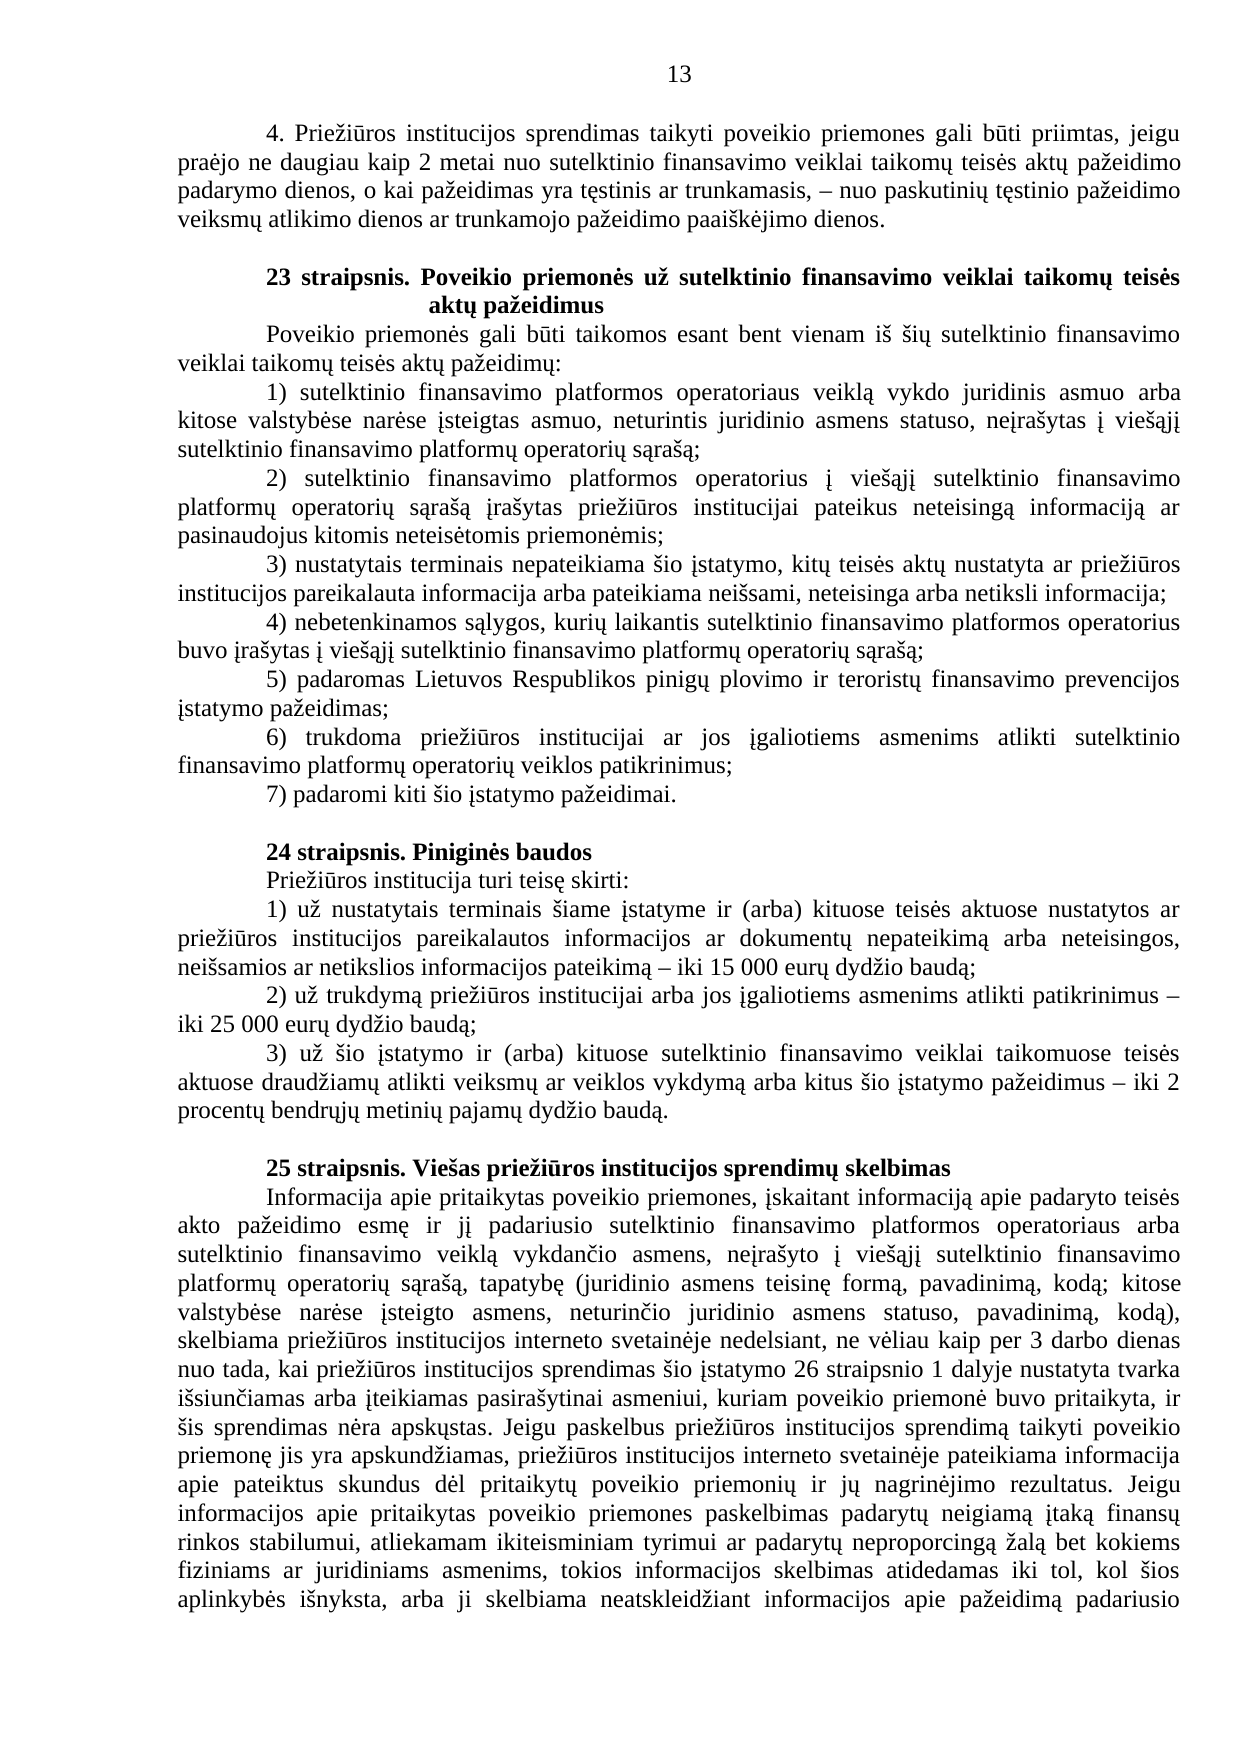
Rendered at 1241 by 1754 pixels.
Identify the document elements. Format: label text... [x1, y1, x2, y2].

text 4) nebetenkinamos sąlygos, kurių laikantis sutelktinio finansavimo platformos operatorius buvo įrašytas į viešąjį sutelktinio finansavimo platformų operatorių sąrašą; [177, 607, 1181, 664]
text 24 straipsnis. Piniginės baudos [266, 837, 1181, 866]
text 25 straipsnis. Viešas priežiūros institucijos sprendimų skelbimas [266, 1153, 1181, 1182]
text 4. Priežiūros institucijos sprendimas taikyti poveikio priemones gali būti priimtas, jeigu praėjo ne daugiau kaip 2 metai nuo sutelktinio finansavimo veiklai taikomų teisės aktų pažeidimo padarymo dienos, o kai pažeidimas yra tęstinis ar trunkamasis, – nuo paskutinių tęstinio pažeidimo veiksmų atlikimo dienos ar trunkamojo pažeidimo paaiškėjimo dienos. [177, 118, 1181, 233]
text Poveikio priemonės gali būti taikomos esant bent vienam iš šių sutelktinio finansavimo veiklai taikomų teisės aktų pažeidimų: [177, 319, 1181, 377]
text 6) trukdoma priežiūros institucijai ar jos įgaliotiems asmenims atlikti sutelktinio finansavimo platformų operatorių veiklos patikrinimus; [177, 722, 1181, 779]
text 3) už šio įstatymo ir (arba) kituose sutelktinio finansavimo veiklai taikomuose teisės aktuose draudžiamų atlikti veiksmų ar veiklos vykdymą arba kitus šio įstatymo pažeidimus – iki 2 procentų bendrųjų metinių pajamų dydžio baudą. [177, 1038, 1181, 1124]
text 1) sutelktinio finansavimo platformos operatoriaus veiklą vykdo juridinis asmuo arba kitose valstybėse narėse įsteigtas asmuo, neturintis juridinio asmens statuso, neįrašytas į viešąjį sutelktinio finansavimo platformų operatorių sąrašą; [177, 377, 1181, 463]
text 2) sutelktinio finansavimo platformos operatorius į viešąjį sutelktinio finansavimo platformų operatorių sąrašą įrašytas priežiūros institucijai pateikus neteisingą informaciją ar pasinaudojus kitomis neteisėtomis priemonėmis; [177, 463, 1181, 549]
text 2) už trukdymą priežiūros institucijai arba jos įgaliotiems asmenims atlikti patikrinimus –iki 25 000 eurų dydžio baudą; [177, 981, 1181, 1038]
text 1) už nustatytais terminais šiame įstatyme ir (arba) kituose teisės aktuose nustatytos ar priežiūros institucijos pareikalautos informacijos ar dokumentų nepateikimą arba neteisingos, neišsamios ar netikslios informacijos pateikimą – iki 15 000 eurų dydžio baudą; [177, 894, 1181, 981]
text 5) padaromas Lietuvos Respublikos pinigų plovimo ir teroristų finansavimo prevencijos įstatymo pažeidimas; [177, 664, 1181, 722]
text Priežiūros institucija turi teisę skirti: [177, 866, 1181, 894]
text 23 straipsnis. Poveikio priemonės už sutelktinio finansavimo veiklai taikomų teisės aktų pažeidimus [266, 262, 1181, 319]
text 7) padaromi kiti šio įstatymo pažeidimai. [177, 779, 1181, 808]
text Informacija apie pritaikytas poveikio priemones, įskaitant informaciją apie padaryto teisės akto pažeidimo esmę ir jį padariusio sutelktinio finansavimo platformos operatoriaus arba sutelktinio finansavimo veiklą vykdančio asmens, neįrašyto į viešąjį sutelktinio finansavimo platformų operatorių sąrašą, tapatybę (juridinio asmens teisinę formą, pavadinimą, kodą; kitose valstybėse narėse įsteigto asmens, neturinčio juridinio asmens statuso, pavadinimą, kodą), skelbiama priežiūros institucijos interneto svetainėje nedelsiant, ne vėliau kaip per 3 darbo dienas nuo tada, kai priežiūros institucijos sprendimas šio įstatymo 26 straipsnio 1 dalyje nustatyta tvarka išsiunčiamas arba įteikiamas pasirašytinai asmeniui, kuriam poveikio priemonė buvo pritaikyta, ir šis sprendimas nėra apskųstas. Jeigu paskelbus priežiūros institucijos sprendimą taikyti poveikio priemonę jis yra apskundžiamas, priežiūros institucijos interneto svetainėje pateikiama informacija apie pateiktus skundus dėl pritaikytų poveikio priemonių ir jų nagrinėjimo rezultatus. Jeigu informacijos apie pritaikytas poveikio priemones paskelbimas padarytų neigiamą įtaką finansų rinkos stabilumui, atliekamam ikiteisminiam tyrimui ar padarytų neproporcingą žalą bet kokiems fiziniams ar juridiniams asmenims, tokios informacijos skelbimas atidedamas iki tol, kol šios aplinkybės išnyksta, arba ji skelbiama neatskleidžiant informacijos apie pažeidimą padariusio [177, 1182, 1181, 1613]
text 3) nustatytais terminais nepateikiama šio įstatymo, kitų teisės aktų nustatyta ar priežiūros institucijos pareikalauta informacija arba pateikiama neišsami, neteisinga arba netiksli informacija; [177, 549, 1181, 607]
